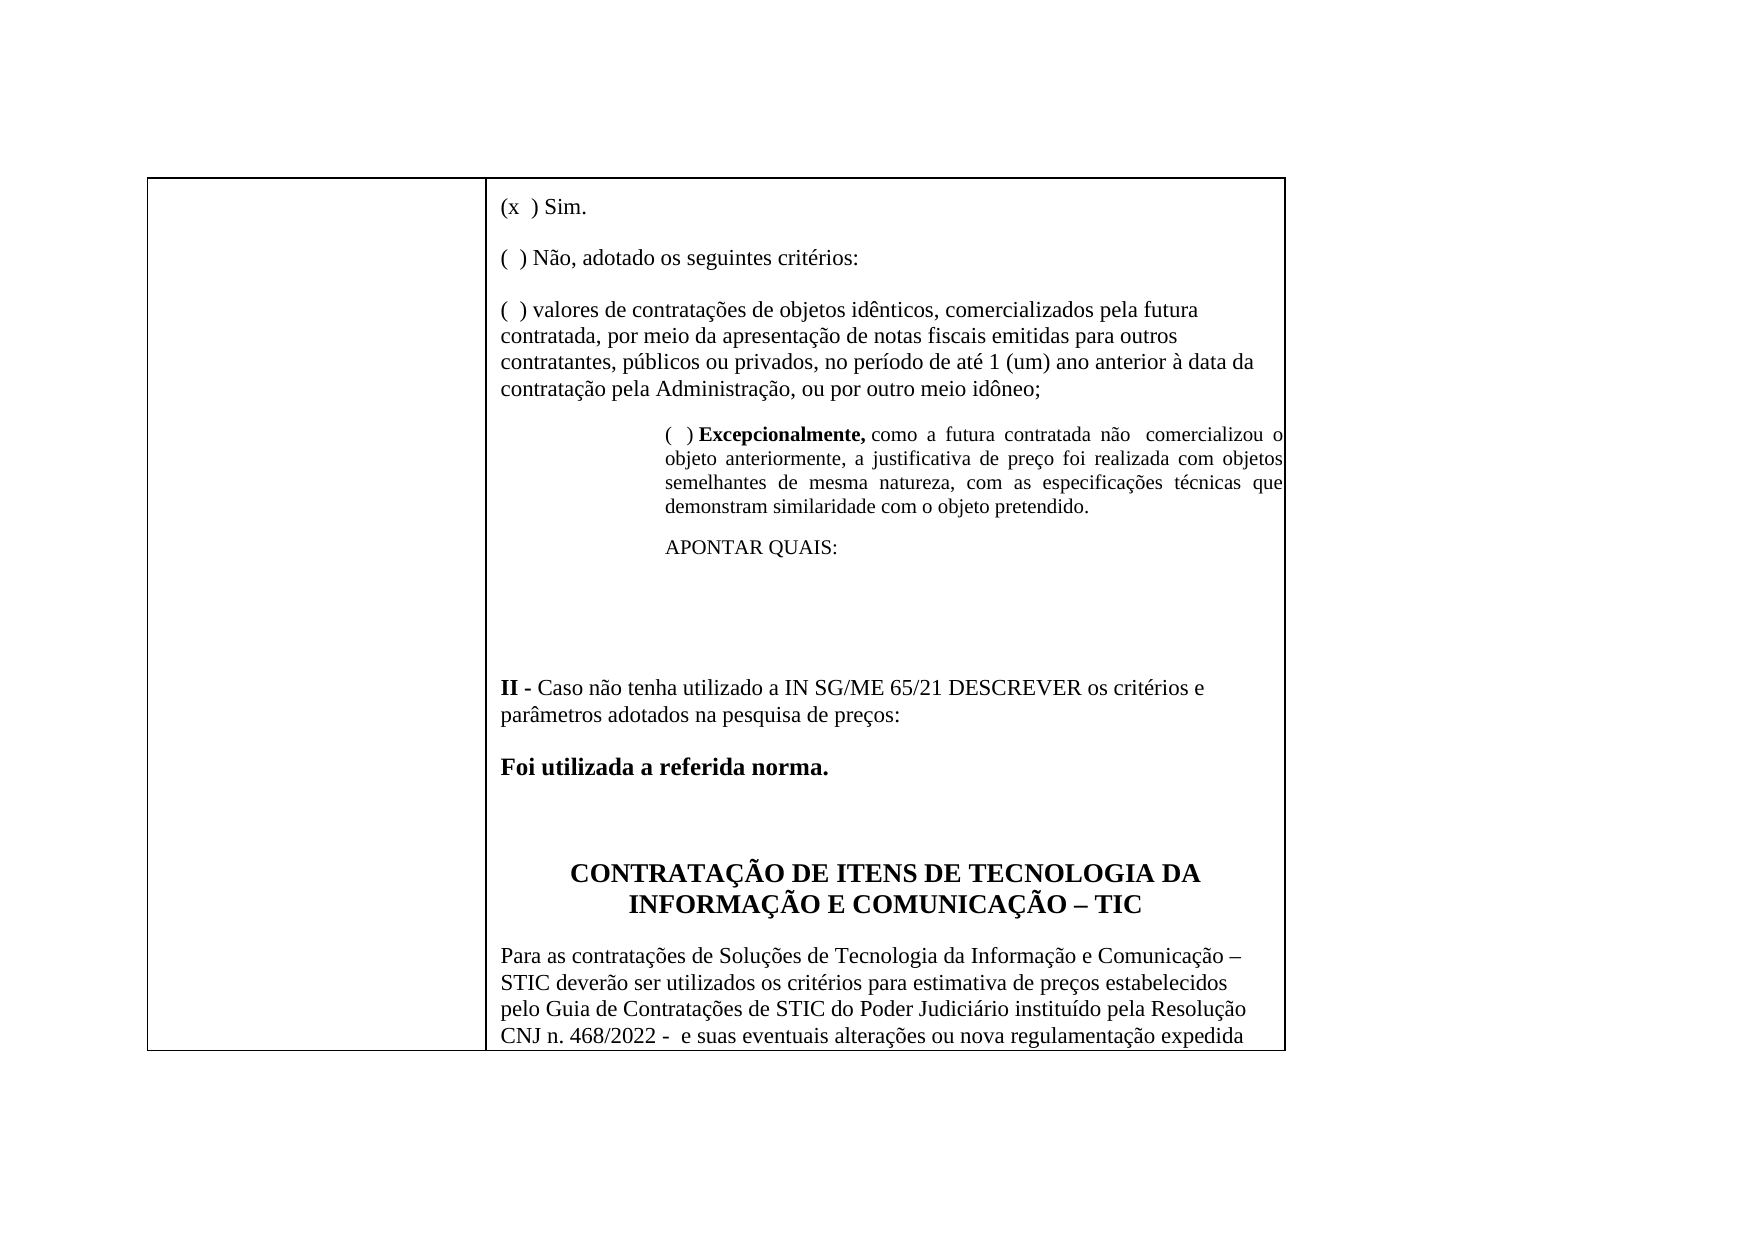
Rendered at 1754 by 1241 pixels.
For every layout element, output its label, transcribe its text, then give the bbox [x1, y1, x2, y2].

table_cell [148, 179, 485, 1049]
table_cell (x ) Sim. ( ) Não, adotado os seguintes critérios: ( ) valores de contratações de objetos idênticos, comercializados pela futura contratada, por meio da apresentação de notas fiscais emitidas para outros contratantes, públicos ou privados, no período de até 1 (um) ano anterior à data da contratação pela Administração, ou por outro meio idôneo; ( ) Excepcionalmente, como a futura contratada não comercializou o objeto anteriormente, a justificativa de preço foi realizada com objetos semelhantes de mesma natureza, com as especificações técnicas que demonstram similaridade com o objeto pretendido. APONTAR QUAIS: II - Caso não tenha utilizado a IN SG/ME 65/21 DESCREVER os critérios e parâmetros adotados na pesquisa de preços: Foi utilizada a referida norma. CONTRATAÇÃO DE ITENS DE TECNOLOGIA DA INFORMAÇÃO E COMUNICAÇÃO – TIC Para as contratações de Soluções de Tecnologia da Informação e Comunicação – STIC deverão ser utilizados os critérios para estimativa de preços estabelecidos pelo Guia de Contratações de STIC do Poder Judiciário instituído pela Resolução CNJ n. 468/2022 - e suas eventuais alterações ou nova regulamentação expedida [487, 179, 1284, 1049]
